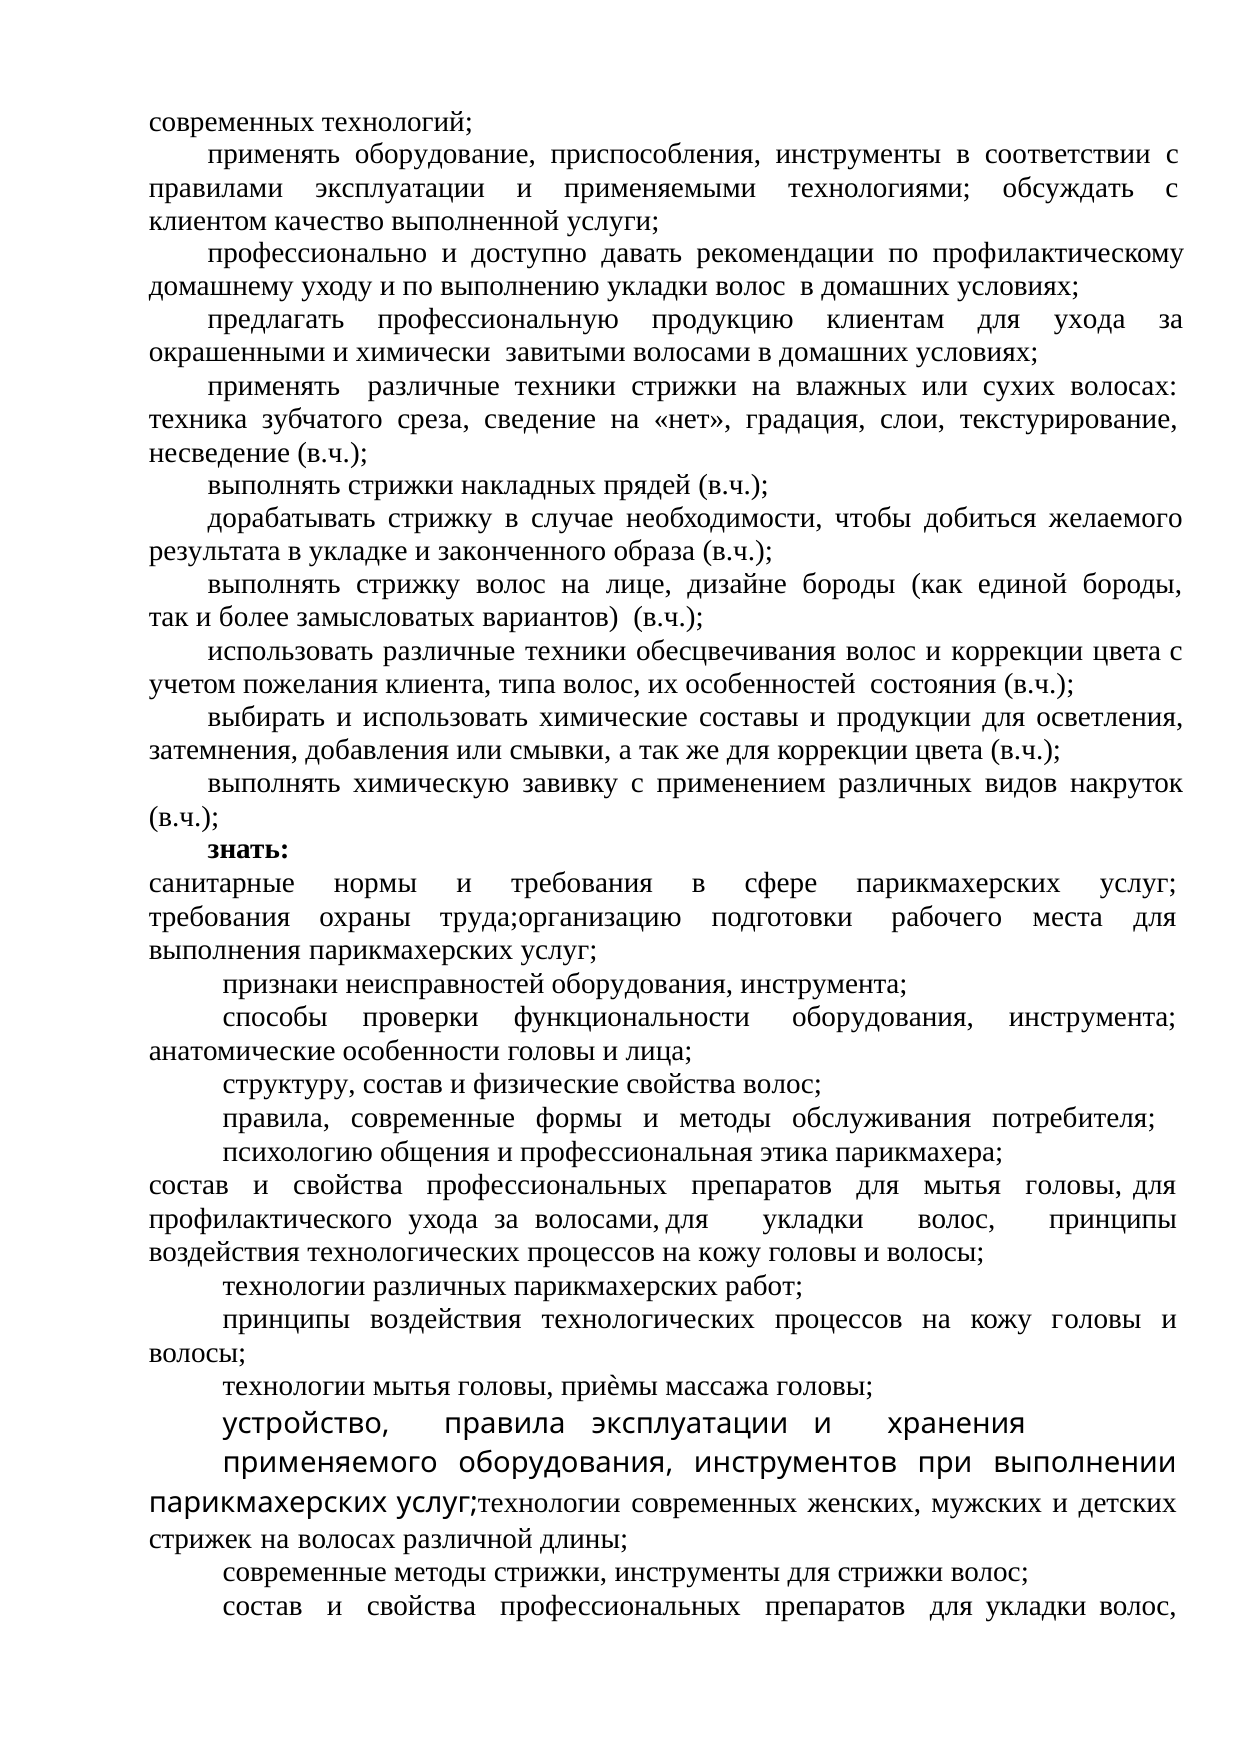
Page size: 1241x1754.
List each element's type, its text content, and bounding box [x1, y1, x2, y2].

text способы проверки функциональности оборудования, инструмента; анатомические особенности головы и лица; [148, 999, 1177, 1067]
text применять различные техники стрижки на влажных или сухих волосах: техника зубчатого среза, сведение на «нет», градация, слои, текстурирование, несведение (в.ч.); [148, 368, 1177, 468]
text применять оборудование, приспособления, инструменты в соответствии с правилами эксплуатации и применяемыми технологиями; обсуждать с клиентом качество выполненной услуги; [148, 138, 1178, 236]
text выполнять стрижку волос на лице, дизайне бороды (как единой бороды, так и более замысловатых вариантов) (в.ч.); [148, 567, 1183, 633]
text технологии мытья головы, приѐмы массажа головы; [148, 1368, 1177, 1402]
text состав и свойства профессиональных препаратов для мытья головы, для профилактического ухода за волосами, для укладки волос, принципы воздействия технологических процессов на кожу головы и волосы; [148, 1167, 1177, 1268]
text выполнять химическую завивку с применением различных видов накруток (в.ч.); [148, 766, 1183, 833]
text признаки неисправностей оборудования, инструмента; [148, 966, 1177, 999]
text знать: [207, 833, 1179, 865]
text правила, современные формы и методы обслуживания потребителя; психологию общения и профессиональная этика парикмахера; [148, 1100, 1177, 1167]
text использовать различные техники обесцвечивания волос и коррекции цвета с учетом пожелания клиента, типа волос, их особенностей состояния (в.ч.); [148, 633, 1183, 700]
text состав и свойства профессиональных препаратов для укладки волос, [148, 1588, 1177, 1622]
text современные методы стрижки, инструменты для стрижки волос; [148, 1554, 1177, 1588]
text устройство, правила эксплуатации и хранения применяемого оборудования, инструментов при выполнении парикмахерских услуг;технологии современных женских, мужских и детских стрижек на волосах различной длины; [148, 1402, 1177, 1554]
text санитарные нормы и требования в сфере парикмахерских услуг; требования охраны труда;организацию подготовки рабочего места для выполнения парикмахерских услуг; [148, 865, 1177, 966]
text профессионально и доступно давать рекомендации по профилактическому домашнему уходу и по выполнению укладки волос в домашних условиях; [148, 236, 1184, 302]
text структуру, состав и физические свойства волос; [148, 1067, 1177, 1100]
text предлагать профессиональную продукцию клиентам для ухода за окрашенными и химически завитыми волосами в домашних условиях; [148, 302, 1183, 368]
text технологии различных парикмахерских работ; [148, 1268, 1177, 1301]
text принципы воздействия технологических процессов на кожу головы и волосы; [148, 1301, 1177, 1368]
text выполнять стрижки накладных прядей (в.ч.); [207, 468, 1179, 501]
text современных технологий; [148, 105, 1184, 138]
text дорабатывать стрижку в случае необходимости, чтобы добиться желаемого результата в укладке и законченного образа (в.ч.); [148, 501, 1183, 567]
text выбирать и использовать химические составы и продукции для осветления, затемнения, добавления или смывки, а так же для коррекции цвета (в.ч.); [148, 700, 1183, 766]
